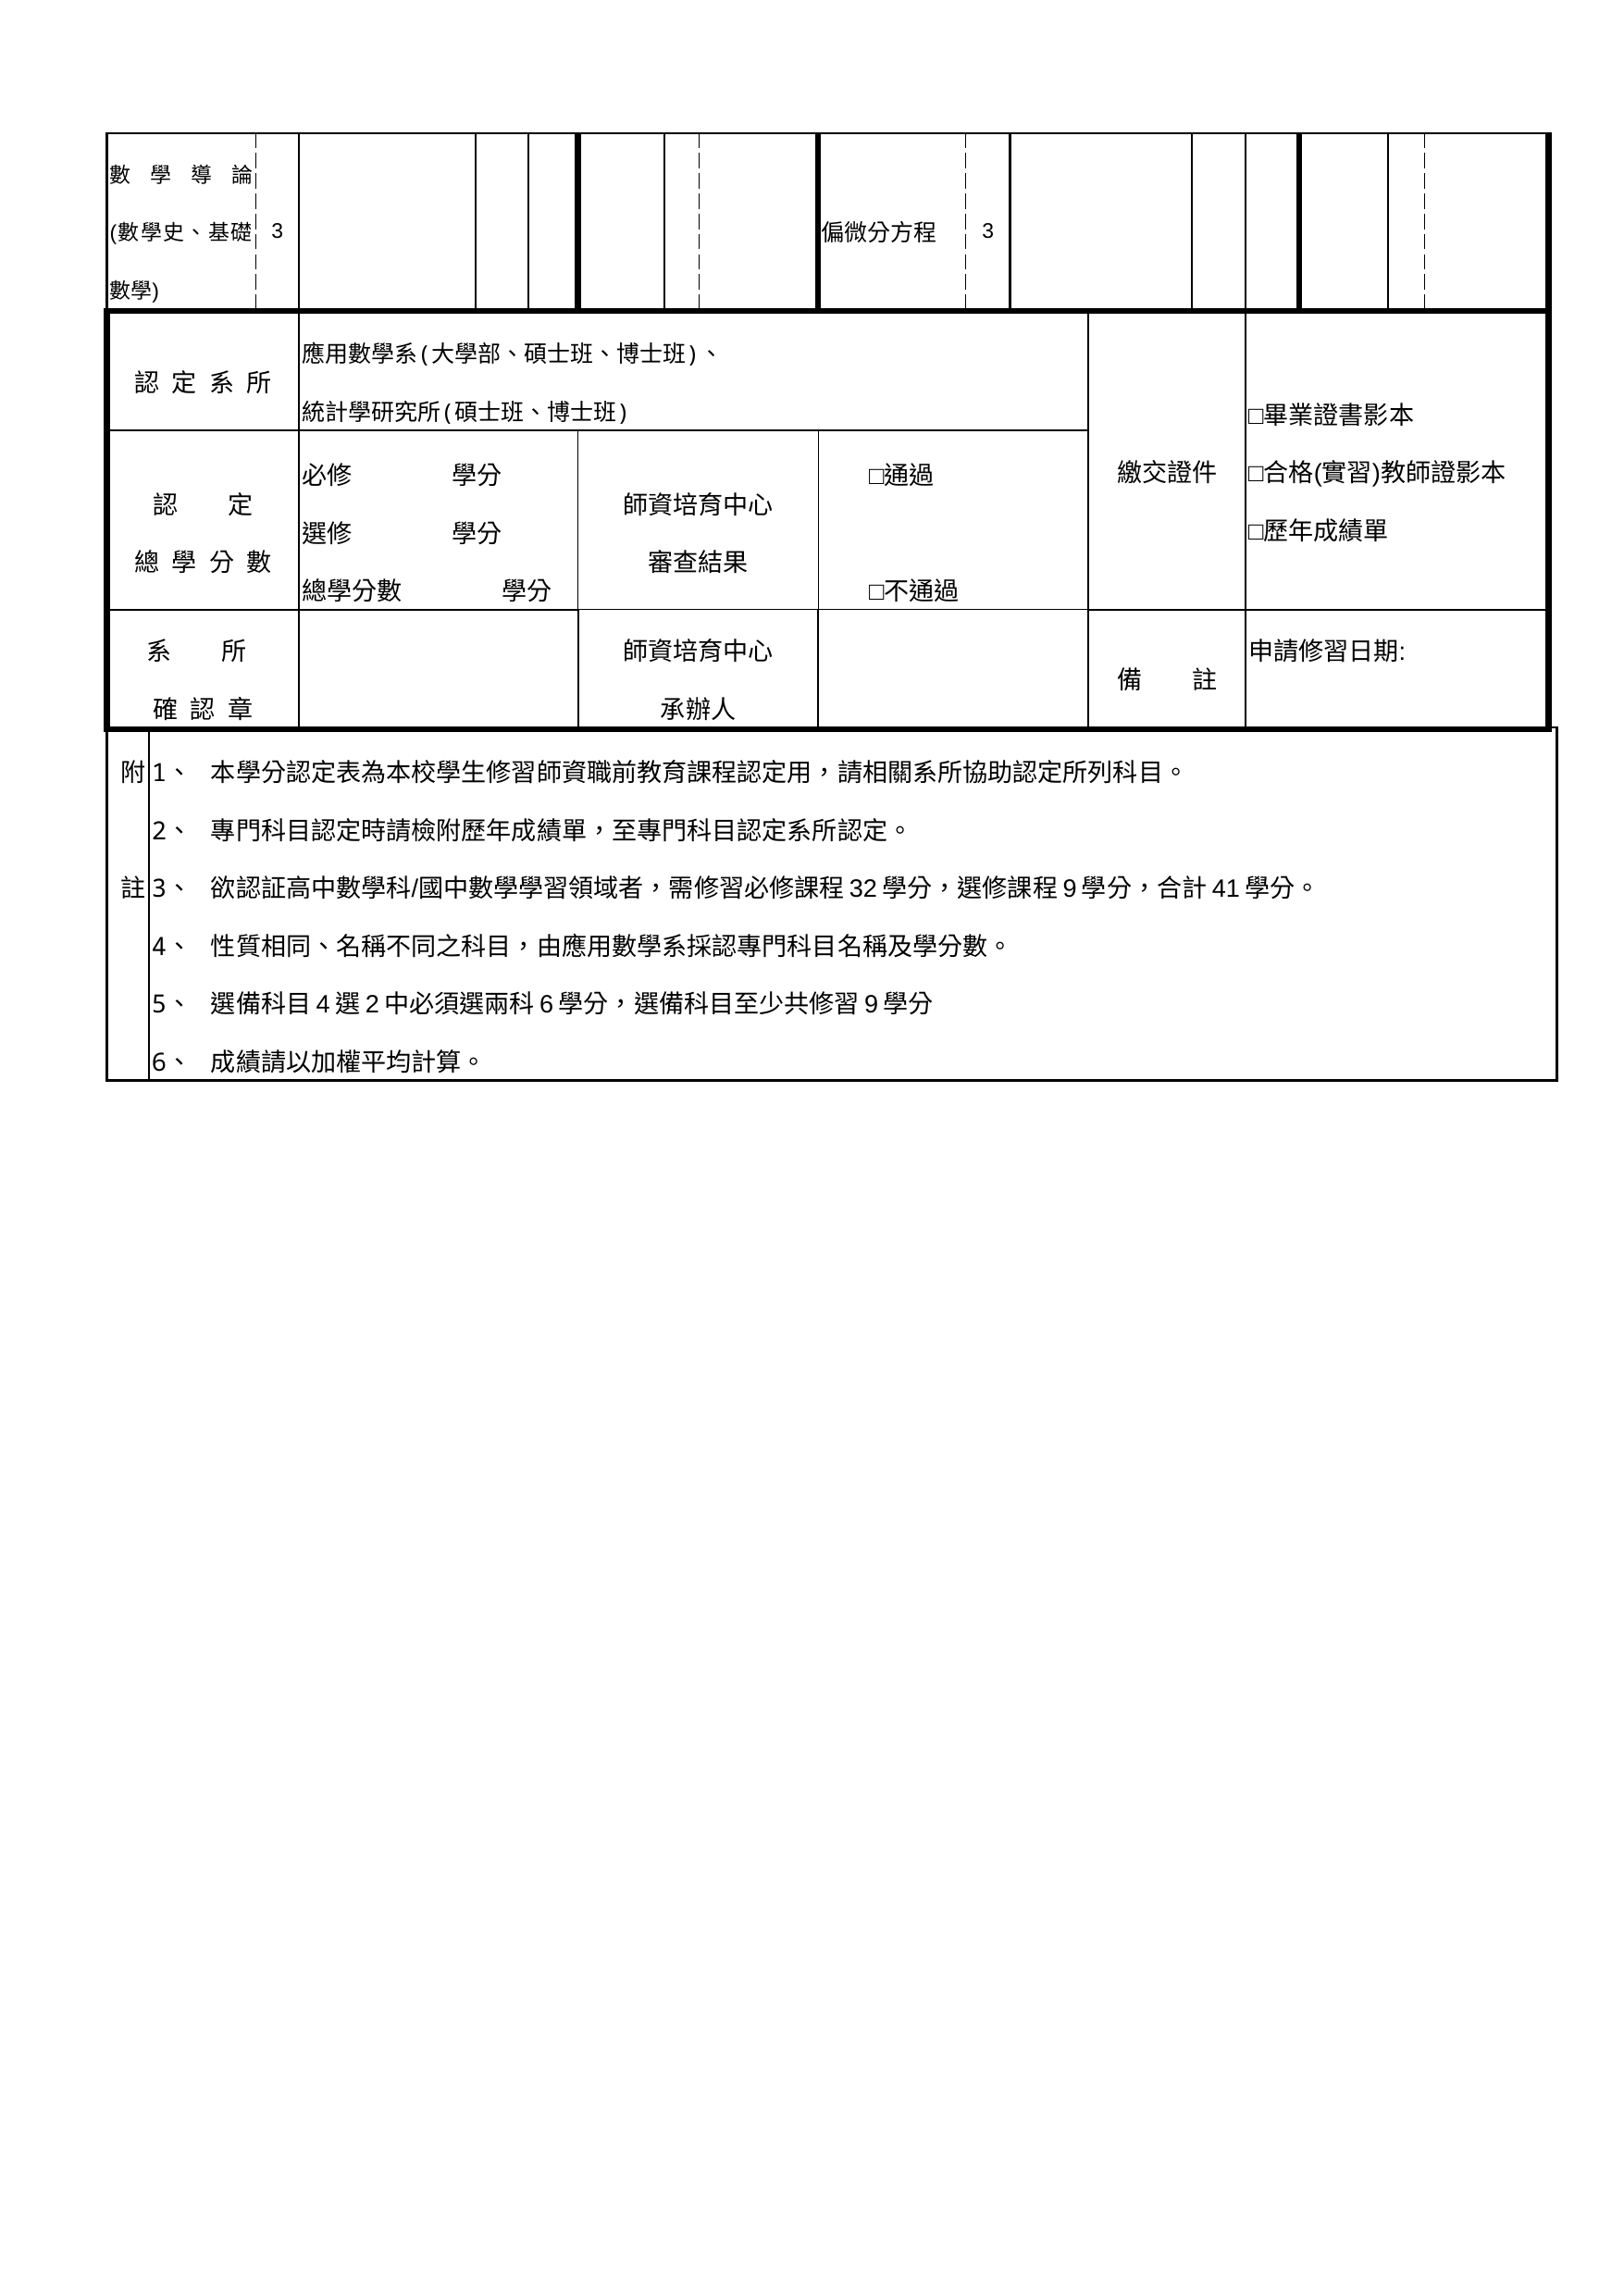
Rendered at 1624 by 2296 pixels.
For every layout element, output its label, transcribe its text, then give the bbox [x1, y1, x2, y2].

table_cell 申請修習日期: [1246, 611, 1545, 726]
table_cell 師資培育中心 承辦人 [579, 610, 817, 726]
table_cell [477, 134, 527, 308]
table_cell 數學導論 (數學史、基礎數學) [108, 134, 255, 308]
table_cell 偏微分方程 [821, 134, 965, 308]
table_cell [1552, 308, 1556, 429]
table_cell [529, 134, 575, 308]
table_cell 附 註 [108, 732, 148, 1079]
table_cell [1425, 134, 1545, 308]
table_cell 3 [255, 134, 298, 308]
table_cell [1389, 134, 1425, 308]
table_cell 認 定 總 學 分 數 [110, 431, 298, 609]
table_cell 應用數學系(大學部、碩士班、博士班)、 統計學研究所(碩士班、博士班) [300, 314, 1087, 429]
table_cell [581, 134, 663, 308]
table_cell [1552, 132, 1556, 308]
table_cell 必修 學分 選修 學分 總學分數 學分 [300, 431, 577, 609]
table_cell [1011, 134, 1191, 308]
table_cell [819, 610, 1087, 726]
table_cell [665, 134, 700, 308]
table_cell [1193, 134, 1245, 308]
table_cell 繳交證件 [1089, 314, 1245, 609]
table_cell □通過 □不通過 [819, 431, 1087, 609]
table_cell [300, 611, 577, 726]
table_cell □畢業證書影本 □合格(實習)教師證影本 □歷年成績單 [1246, 314, 1545, 609]
table_cell 本學分認定表為本校學生修習師資職前教育課程認定用，請相關系所協助認定所列科目。 專門科目認定時請檢附歷年成績單，至專門科目認定系所認定。 欲認証高中數學科/國中數學學習領域者，需修習必修課程32學分，選修課程9學分，合計41學分。 性質相同、名稱不同之科目，由應用數學系採認專門科目名稱及學分數。 選備科目4選2中必須選兩科6學分，選備科目至少共修習9學分 成績請以加權平均計算。 [150, 728, 1556, 1079]
table_cell 認 定 系 所 [110, 314, 298, 429]
table_cell [1552, 609, 1556, 726]
table_cell [1302, 134, 1387, 308]
table_cell 系 所 確 認 章 [110, 611, 298, 726]
table_cell [700, 134, 815, 308]
table_cell 備 註 [1089, 611, 1245, 726]
table_cell [1552, 429, 1556, 609]
table_cell [300, 134, 475, 308]
table_cell 3 [965, 134, 1009, 308]
table_cell 師資培育中心 審查結果 [578, 431, 818, 609]
table_cell [1246, 134, 1296, 308]
